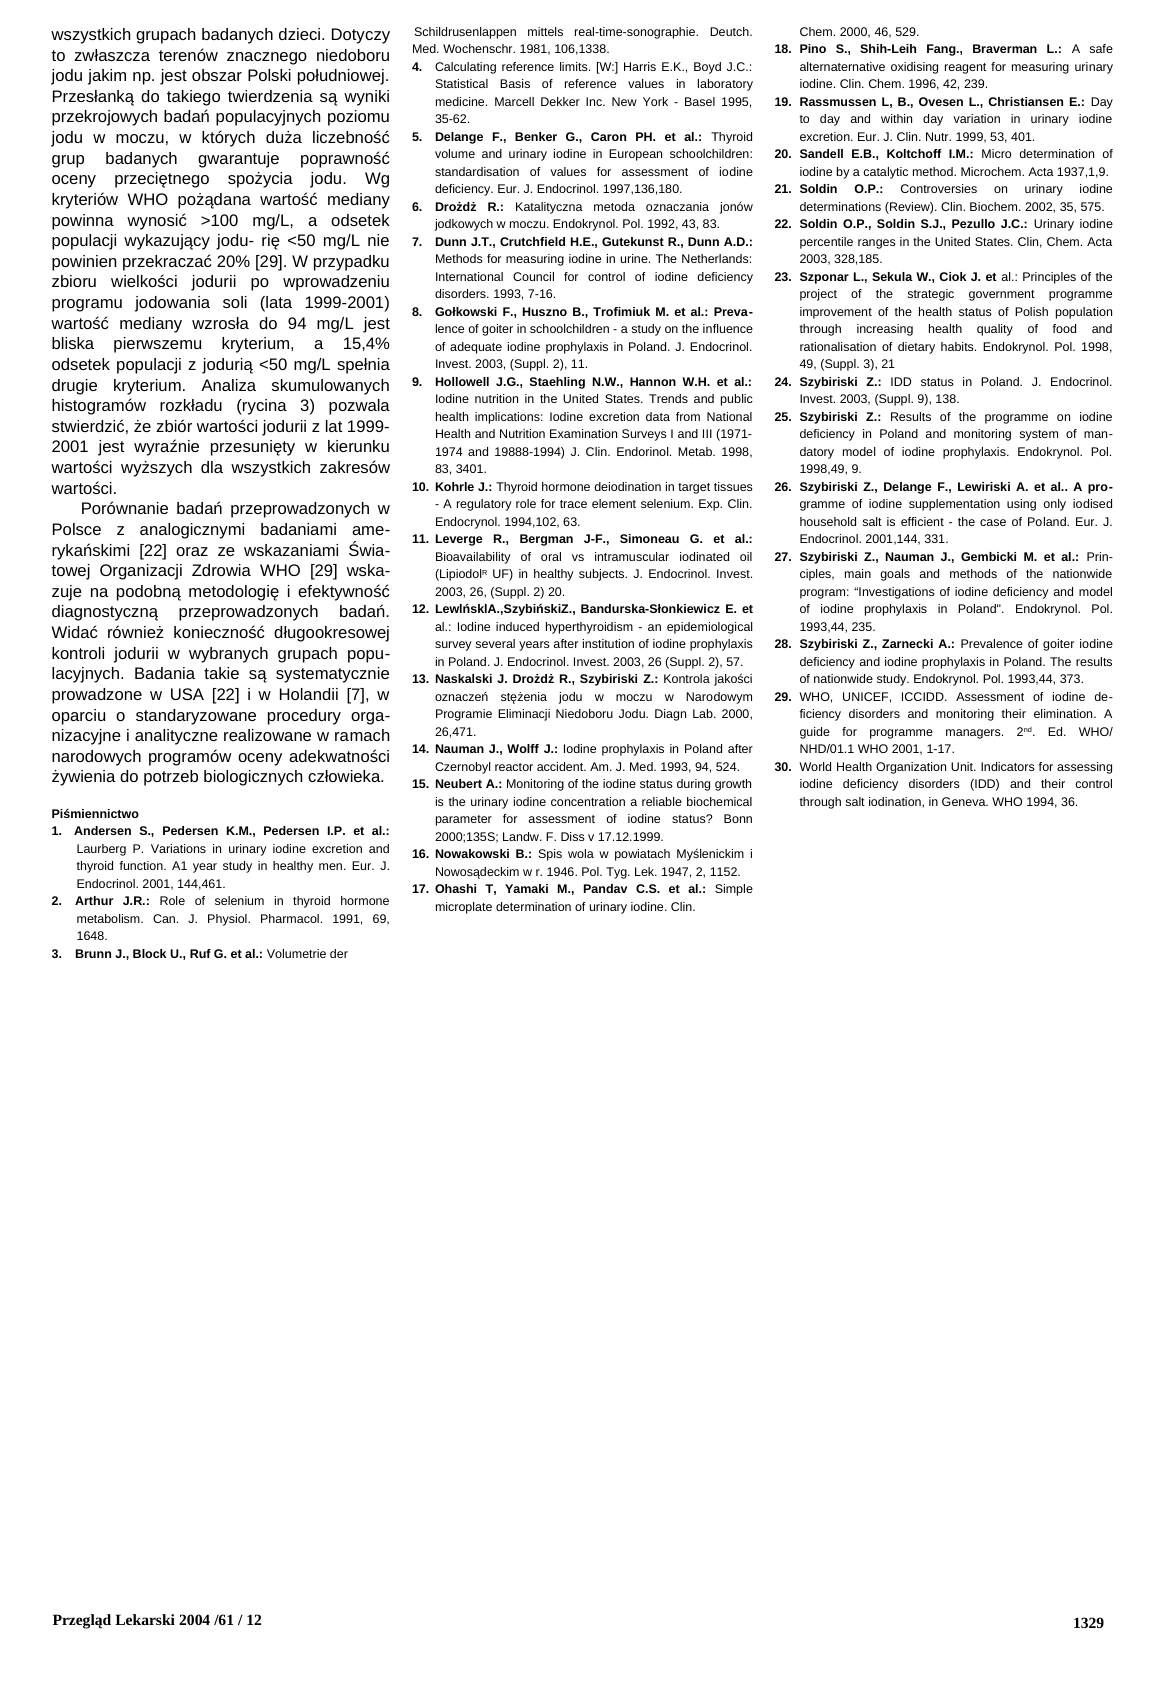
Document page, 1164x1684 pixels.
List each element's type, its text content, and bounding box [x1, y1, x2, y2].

list Ohashi T, Yamaki M., Pandav C.S. et al.: Simple microplate determination of urinary iodine. Clin. [412, 882, 753, 914]
list Soldin O.P., Soldin S.J., Pezullo J.C.: Urinary io­dine percentile ranges in the United States. Clin, Chem. Acta 2003, 328,185. [774, 217, 1113, 267]
list Soldin O.P.: Controversies on urinary iodine determinations (Review). Clin. Biochem. 2002, 35, 575. [774, 182, 1113, 214]
text Schildrusenlappen mittels real-time-sonographie. Deutch. Med. Wochenschr. 1981, 106,1338. [412, 25, 753, 57]
text Porównanie badań przeprowadzonych w Polsce z analogicznymi badaniami ame­rykańskimi [22] oraz ze wskazaniami Świa­towej Organizacji Zdrowia WHO [29] wska­zuje na podobną metodologię i efektywność diagnostyczną przeprowadzonych badań. Widać również konieczność długookresowej kontroli jodurii w wybranych grupach popu­lacyjnych. Badania takie są systematycznie prowadzone w USA [22] i w Holandii [7], w oparciu o standaryzowane procedury orga­nizacyjne i analityczne realizowane w ra­mach narodowych programów oceny ade­kwatności żywienia do potrzeb biologicznych człowieka. [51, 499, 390, 786]
list Arthur J.R.: Role of selenium in thyroid hormone metabolism. Can. J. Physiol. Pharmacol. 1991, 69, 1648. [51, 894, 390, 943]
list Dunn J.T., Crutchfield H.E., Gutekunst R., Dunn A.D.: Methods for measuring iodine in urine. The Netherlands: International Council for control of io­dine deficiency disorders. 1993, 7-16. [412, 235, 753, 302]
list Leverge R., Bergman J-F., Simoneau G. et al.: Bioavailability of oral vs intramuscular iodinated oil (LipiodolR UF) in healthy subjects. J. Endocrinol. In­vest. 2003, 26, (Suppl. 2) 20. [412, 532, 753, 599]
list Delange F., Benker G., Caron PH. et al.: Thyroid volume and urinary iodine in European schoolchil­dren: standardisation of values for assessment of io­dine deficiency. Eur. J. Endocrinol. 1997,136,180. [412, 130, 753, 197]
list Naskalski J. Drożdż R., Szybiriski Z.: Kontrola jakości oznaczeń stężenia jodu w moczu w Naro­dowym Programie Eliminacji Niedoboru Jodu. Diagn Lab. 2000, 26,471. [412, 672, 753, 739]
list Szybiriski Z., Delange F., Lewiriski A. et al.. A pro­gramme of iodine supplementation using only io­dised household salt is efficient - the case of Po­land. Eur. J. Endocrinol. 2001,144, 331. [774, 480, 1113, 547]
list Andersen S., Pedersen K.M., Pedersen I.P. et al.: Laurberg P. Variations in urinary iodine excretion and thyroid function. A1 year study in healthy men. Eur. J. Endocrinol. 2001, 144,461. [51, 824, 390, 891]
list Nowakowski B.: Spis wola w powiatach Myślenickim i Nowosądeckim w r. 1946. Pol. Tyg. Lek. 1947, 2, 1152. [412, 847, 753, 879]
list Neubert A.: Monitoring of the iodine status during growth is the urinary iodine concentration a reliable biochemical parameter for assessment of iodine sta­tus? Bonn 2000;135S; Landw. F. Diss v 17.12.1999. [412, 777, 753, 844]
list Hollowell J.G., Staehling N.W., Hannon W.H. et al.: Iodine nutrition in the United States. Trends and pub­lic health implications: Iodine excretion data from National Health and Nutrition Examination Surveys I and III (1971-1974 and 19888-1994) J. Clin. Endorinol. Metab. 1998, 83, 3401. [412, 375, 753, 477]
list Szybiriski Z., Nauman J., Gembicki M. et al.: Prin­ciples, main goals and methods of the nationwide program: “Investigations of iodine deficiency and model of iodine prophylaxis in Poland". Endokrynol. Pol. 1993,44, 235. [774, 550, 1113, 634]
list WHO, UNICEF, ICCIDD. Assessment of iodine de­ficiency disorders and monitoring their elimination. A guide for programme managers. 2nd. Ed. WHO/ NHD/01.1 WHO 2001, 1-17. [774, 690, 1113, 757]
list Szybiriski Z., Zarnecki A.: Prevalence of goiter io­dine deficiency and iodine prophylaxis in Poland. The results of nationwide study. Endokrynol. Pol. 1993,44, 373. [774, 637, 1113, 687]
text wszystkich grupach badanych dzieci. Doty­czy to zwłaszcza terenów znacznego nie­doboru jodu jakim np. jest obszar Polski południowej. Przesłanką do takiego twier­dzenia są wyniki przekrojowych badań po­pulacyjnych poziomu jodu w moczu, w któ­rych duża liczebność grup badanych gwa­rantuje poprawność oceny przeciętnego spożycia jodu. Wg kryteriów WHO pożąda­na wartość mediany powinna wynosić >100 mg/L, a odsetek populacji wykazujący jodu- rię <50 mg/L nie powinien przekraczać 20% [29]. W przypadku zbioru wielkości jodurii po wprowadzeniu programu jodowania soli (lata 1999-2001) wartość mediany wzrosła do 94 mg/L jest bliska pierwszemu kryte­rium, a 15,4% odsetek populacji z jodurią <50 mg/L spełnia drugie kryterium. Analiza skumulowanych histogramów rozkładu (ry­cina 3) pozwala stwierdzić, że zbiór warto­ści jodurii z lat 1999-2001 jest wyraźnie prze­sunięty w kierunku wartości wyższych dla wszystkich zakresów wartości. [51, 25, 390, 498]
list Szponar L., Sekula W., Ciok J. et al.: Principles of the project of the strategic government programme improvement of the health status of Polish popula­tion through increasing health quality of food and rationalisation of dietary habits. Endokrynol. Pol. 1998, 49, (Suppl. 3), 21 [774, 270, 1113, 372]
text Przegląd Lekarski 2004 /61 / 12 [52, 1611, 290, 1629]
list Gołkowski F., Huszno B., Trofimiuk M. et al.: Preva­lence of goiter in schoolchildren - a study on the in­fluence of adequate iodine prophylaxis in Poland. J. Endocrinol. Invest. 2003, (Suppl. 2), 11. [412, 305, 753, 372]
list Brunn J., Block U., Ruf G. et al.: Volumetrie der [51, 947, 390, 961]
list Szybiriski Z.: Results of the programme on iodine deficiency in Poland and monitoring system of man­datory model of iodine prophylaxis. Endokrynol. Pol. 1998,49, 9. [774, 410, 1113, 477]
list Kohrle J.: Thyroid hormone deiodination in target tis­sues - A regulatory role for trace element selenium. Exp. Clin. Endocrynol. 1994,102, 63. [412, 480, 753, 529]
list Sandell E.B., Koltchoff I.M.: Micro determination of iodine by a catalytic method. Microchem. Acta 1937,1,9. [774, 147, 1113, 179]
list Pino S., Shih-Leih Fang., Braverman L.: A safe alternaternative oxidising reagent for measuring uri­nary iodine. Clin. Chem. 1996, 42, 239. [774, 42, 1113, 92]
list Calculating reference limits. [W:] Harris E.K., Boyd J.C.: Statistical Basis of reference values in labora­tory medicine. Marcell Dekker Inc. New York - Basel 1995, 35-62. [412, 60, 753, 127]
list Rassmussen L, B., Ovesen L., Christiansen E.: Day to day and within day variation in urinary iodine excretion. Eur. J. Clin. Nutr. 1999, 53, 401. [774, 95, 1113, 144]
list Nauman J., Wolff J.: Iodine prophylaxis in Poland after Czernobyl reactor accident. Am. J. Med. 1993, 94, 524. [412, 742, 753, 774]
text 1329 [1073, 1614, 1111, 1632]
list Drożdż R.: Katalityczna metoda oznaczania jonów jodkowych w moczu. Endokrynol. Pol. 1992, 43, 83. [412, 200, 753, 232]
list World Health Organization Unit. Indicators for as­sessing iodine deficiency disorders (IDD) and their control through salt iodination, in Geneva. WHO 1994, 36. [774, 760, 1113, 809]
text Chem. 2000, 46, 529. [774, 25, 1113, 39]
list LewlńsklA.,SzybińskiZ., Bandurska-Słonkiewicz E. et al.: Iodine induced hyperthyroidism - an epide­miological survey several years after institution of io­dine prophylaxis in Poland. J. Endocrinol. Invest. 2003, 26 (Suppl. 2), 57. [412, 602, 753, 669]
text Piśmiennictwo [51, 807, 390, 821]
list Szybiriski Z.: IDD status in Poland. J. Endocrinol. Invest. 2003, (Suppl. 9), 138. [774, 375, 1113, 407]
